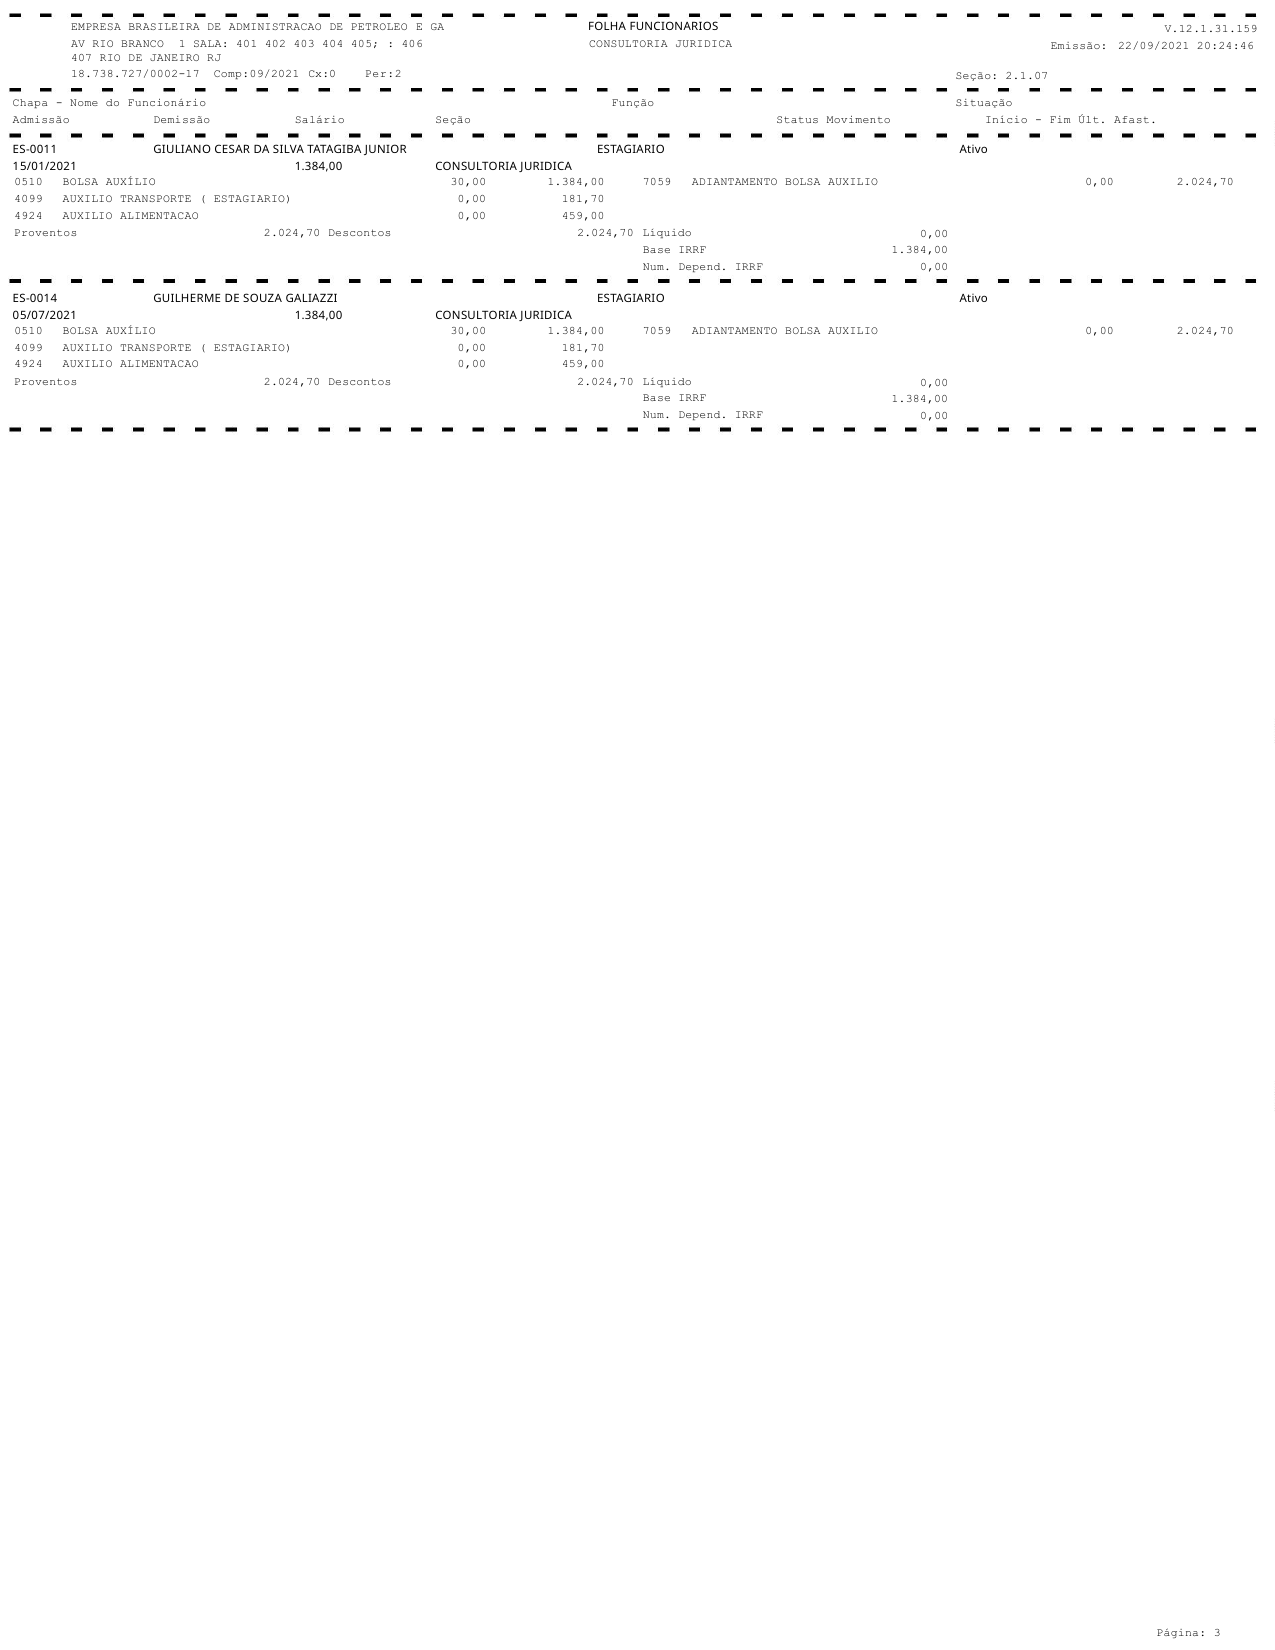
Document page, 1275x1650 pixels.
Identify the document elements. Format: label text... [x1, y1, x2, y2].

text 181,70 [562, 192, 622, 205]
text 0,00 [457, 357, 503, 370]
text 2.024,70 Líquido [577, 374, 710, 388]
text 4 [71, 50, 78, 64]
text AUXILIO ALIMENTACAO [62, 357, 317, 370]
text AUXILIO TRANSPORTE ( ESTAGIARIO) [62, 340, 317, 354]
text AUXILIO TRANSPORTE ( ESTAGIARIO) [62, 192, 317, 205]
text EMPRESA BRASILEIRA DE ADMINISTRACAO DE PETROLEO E GA [71, 20, 469, 33]
text Página: 3 [1156, 1626, 1237, 1639]
text 0,00 [920, 227, 966, 240]
text BOLSA AUXÍLIO [62, 175, 173, 188]
text 7059 [643, 175, 688, 188]
text 0,00 [1085, 323, 1131, 337]
text Base IRRF [643, 391, 724, 404]
text 0 [12, 308, 20, 322]
text 30,00 [450, 175, 503, 188]
text Per:2 [364, 67, 419, 81]
text 0 [14, 323, 21, 337]
text ESTAGIARIO [597, 143, 686, 157]
text Situação [955, 96, 1066, 109]
text ADIANTAMENTO BOLSA AUXILIO [692, 323, 903, 337]
text 4 [14, 357, 21, 370]
text CONSULTORIA JURIDICA [435, 160, 600, 173]
text 181,70 [562, 340, 622, 354]
text 1 [71, 67, 78, 81]
text 1.384,00 [547, 175, 622, 188]
text 1.384,00 [294, 160, 435, 173]
text AV RIO BRANCO 1 SALA: 401 402 403 404 405; : 406 [71, 37, 469, 50]
text 0,00 [920, 408, 966, 422]
text Chapa - Nome do Funcionário [12, 96, 232, 109]
text 2.024,70 [1177, 323, 1251, 337]
text 1 [12, 160, 20, 173]
text Status Movimento [776, 113, 908, 126]
text ESTAGIARIO [597, 292, 688, 305]
text 5/07/2021 [20, 308, 102, 322]
text Proventos [14, 226, 95, 239]
text 30,00 [450, 323, 503, 337]
text 22/09/2021 20:24:46 [1118, 38, 1275, 52]
text Num. Depend. IRRF [643, 259, 782, 273]
text Função [611, 96, 672, 109]
text 0,00 [457, 192, 503, 205]
text ES-0014 [12, 292, 80, 305]
text Num. Depend. IRRF [643, 408, 782, 421]
text 924 [21, 208, 60, 222]
text 0 [14, 175, 21, 188]
text Seção: 2.1.07 [955, 68, 1066, 82]
text 8.738.727/0002-17 Comp:09/2021 Cx:0 [78, 67, 361, 81]
text 459,00 [562, 208, 622, 222]
text 0,00 [1085, 175, 1131, 188]
text V.12.1.31.159 [1164, 22, 1275, 35]
picture [0, 0, 1275, 1650]
text 099 [21, 340, 60, 354]
text Seção [435, 113, 488, 126]
text GUILHERME DE SOUZA GALIAZZI [153, 292, 377, 305]
text 510 [21, 175, 60, 188]
text Proventos [14, 374, 95, 388]
text CONSULTORIA JURIDICA [589, 37, 754, 50]
text Base IRRF [643, 243, 724, 256]
text Salário [294, 113, 362, 126]
text 4 [14, 192, 21, 205]
text 7059 [643, 323, 688, 337]
text ES-0011 [12, 143, 80, 157]
text 0,00 [920, 260, 966, 273]
text Ativo [959, 292, 1012, 305]
text Início - Fim Últ. Afast. [985, 113, 1182, 126]
text 0,00 [457, 208, 503, 222]
text 1.384,00 [891, 392, 966, 405]
text Ativo [959, 143, 1012, 157]
text 2.024,70 Descontos [264, 374, 412, 388]
text ADIANTAMENTO BOLSA AUXILIO [692, 175, 903, 188]
text 924 [21, 357, 60, 370]
text 0,00 [920, 375, 966, 389]
text GIULIANO CESAR DA SILVA TATAGIBA JUNIOR [153, 143, 458, 157]
text 0,00 [457, 340, 503, 354]
text CONSULTORIA JURIDICA [435, 308, 600, 322]
text 4 [14, 208, 21, 222]
text BOLSA AUXÍLIO [62, 323, 173, 337]
text 099 [21, 192, 60, 205]
text 1.384,00 [294, 308, 377, 322]
text 5/01/2021 [20, 160, 102, 173]
text FOLHA FUNCIONARIOS [588, 20, 737, 33]
text 1.384,00 [547, 323, 622, 337]
text 2.024,70 Descontos [264, 226, 412, 239]
text AUXILIO ALIMENTACAO [62, 208, 317, 222]
text Admissão [12, 113, 87, 126]
text 510 [21, 323, 60, 337]
text 459,00 [562, 357, 622, 370]
text 2.024,70 Líquido [577, 226, 710, 239]
text 4 [14, 340, 21, 354]
text 07 RIO DE JANEIRO RJ [78, 50, 243, 64]
text 1.384,00 [891, 243, 966, 257]
text Emissão: [1050, 38, 1118, 52]
text 2.024,70 [1177, 175, 1251, 188]
text Demissão [153, 113, 228, 126]
